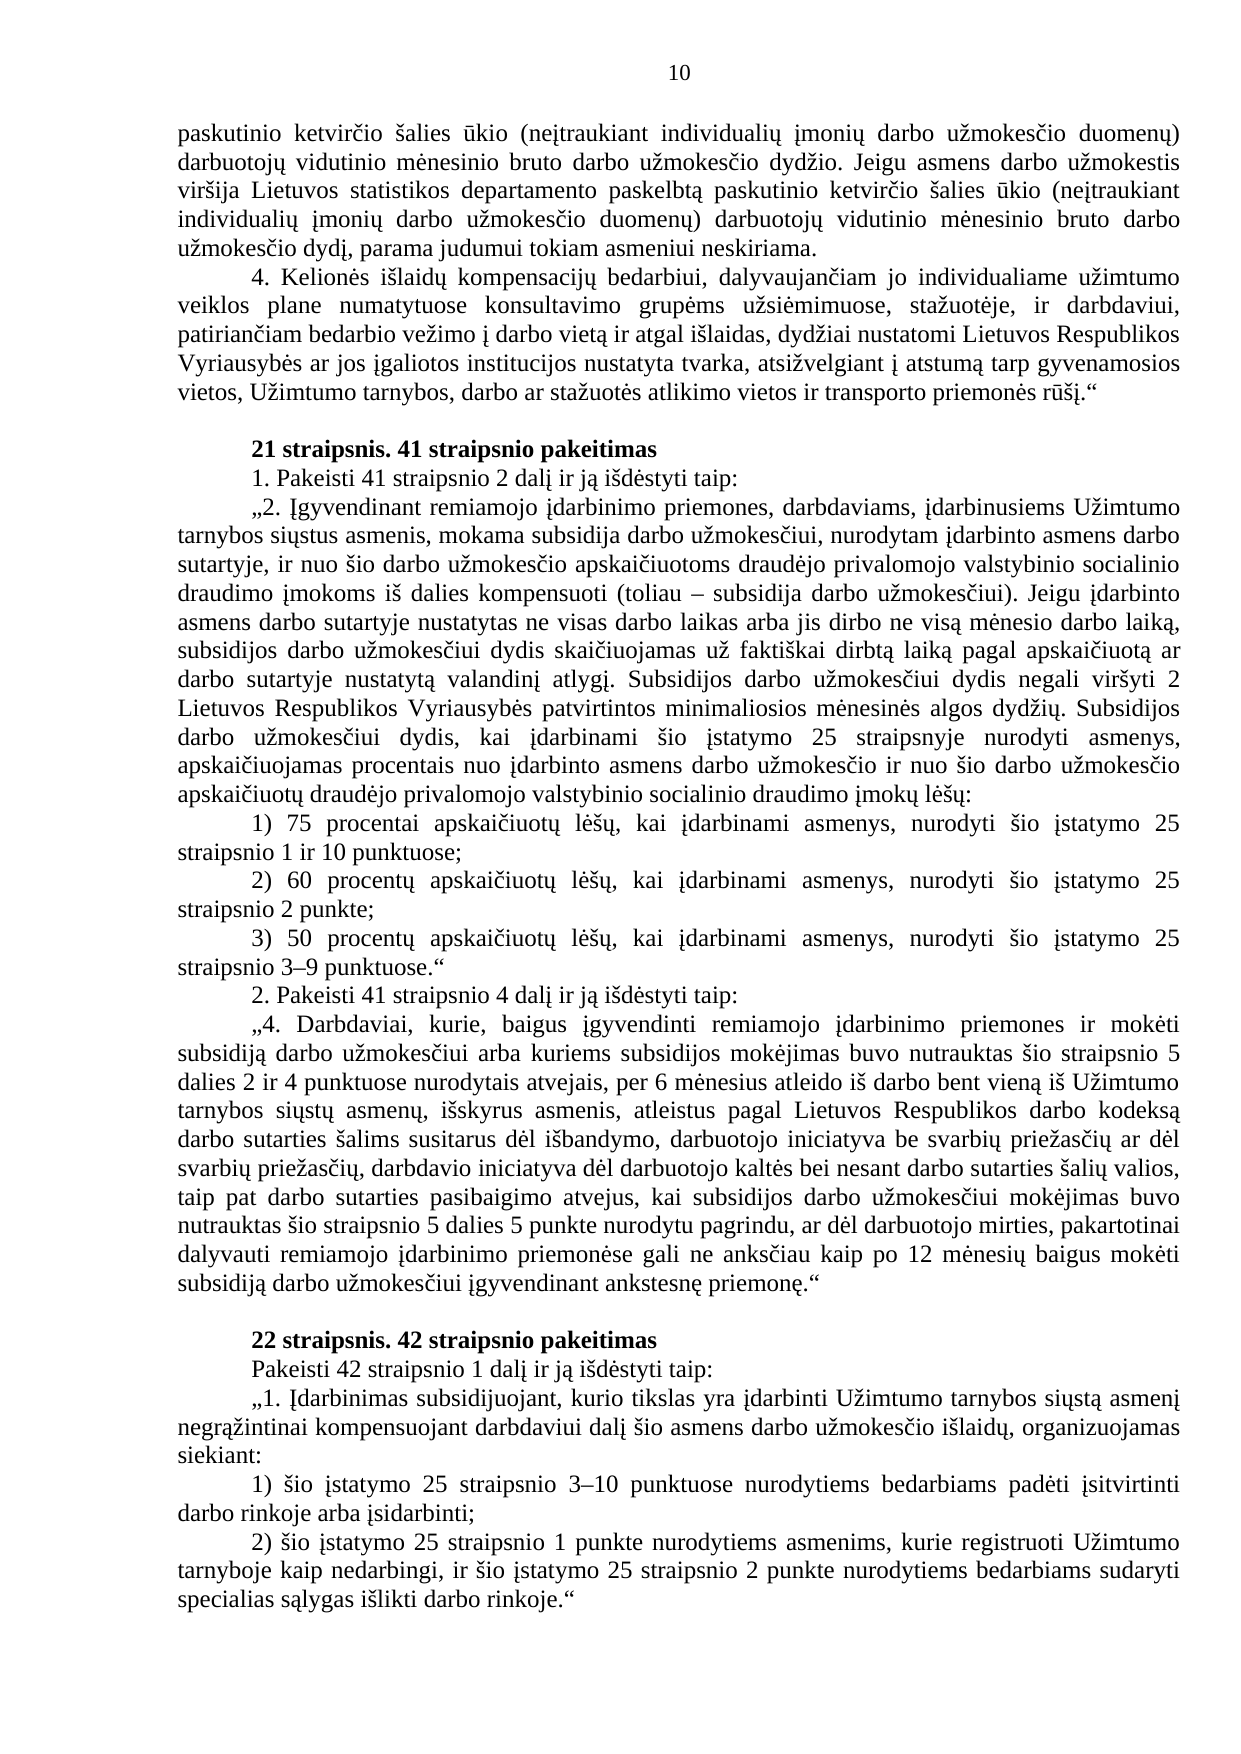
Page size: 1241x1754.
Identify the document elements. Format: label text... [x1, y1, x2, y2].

text „4. Darbdaviai, kurie, baigus įgyvendinti remiamojo įdarbinimo priemones ir mokėti subsidiją darbo užmokesčiui arba kuriems subsidijos mokėjimas buvo nutrauktas šio straipsnio 5 dalies 2 ir 4 punktuose nurodytais atvejais, per 6 mėnesius atleido iš darbo bent vieną iš Užimtumo tarnybos siųstų asmenų, išskyrus asmenis, atleistus pagal Lietuvos Respublikos darbo kodeksą darbo sutarties šalims susitarus dėl išbandymo, darbuotojo iniciatyva be svarbių priežasčių ar dėl svarbių priežasčių, darbdavio iniciatyva dėl darbuotojo kaltės bei nesant darbo sutarties šalių valios, taip pat darbo sutarties pasibaigimo atvejus, kai subsidijos darbo užmokesčiui mokėjimas buvo nutrauktas šio straipsnio 5 dalies 5 punkte nurodytu pagrindu, ar dėl darbuotojo mirties, pakartotinai dalyvauti remiamojo įdarbinimo priemonėse gali ne anksčiau kaip po 12 mėnesių baigus mokėti subsidiją darbo užmokesčiui įgyvendinant ankstesnę priemonę.“ [177, 1009, 1181, 1297]
text „1. Įdarbinimas subsidijuojant, kurio tikslas yra įdarbinti Užimtumo tarnybos siųstą asmenį negrąžintinai kompensuojant darbdaviui dalį šio asmens darbo užmokesčio išlaidų, organizuojamas siekiant: [177, 1383, 1181, 1469]
text 21 straipsnis. 41 straipsnio pakeitimas [177, 434, 1181, 463]
text 1) šio įstatymo 25 straipsnio 3–10 punktuose nurodytiems bedarbiams padėti įsitvirtinti darbo rinkoje arba įsidarbinti; [177, 1469, 1181, 1527]
text 22 straipsnis. 42 straipsnio pakeitimas [177, 1326, 1181, 1354]
text Pakeisti 42 straipsnio 1 dalį ir ją išdėstyti taip: [177, 1354, 1181, 1383]
text paskutinio ketvirčio šalies ūkio (neįtraukiant individualių įmonių darbo užmokesčio duomenų) darbuotojų vidutinio mėnesinio bruto darbo užmokesčio dydžio. Jeigu asmens darbo užmokestis viršija Lietuvos statistikos departamento paskelbtą paskutinio ketvirčio šalies ūkio (neįtraukiant individualių įmonių darbo užmokesčio duomenų) darbuotojų vidutinio mėnesinio bruto darbo užmokesčio dydį, parama judumui tokiam asmeniui neskiriama. [177, 118, 1181, 262]
text 2) 60 procentų apskaičiuotų lėšų, kai įdarbinami asmenys, nurodyti šio įstatymo 25 straipsnio 2 punkte; [177, 866, 1181, 923]
text 1. Pakeisti 41 straipsnio 2 dalį ir ją išdėstyti taip: [177, 463, 1181, 492]
text 1) 75 procentai apskaičiuotų lėšų, kai įdarbinami asmenys, nurodyti šio įstatymo 25 straipsnio 1 ir 10 punktuose; [177, 808, 1181, 866]
text 3) 50 procentų apskaičiuotų lėšų, kai įdarbinami asmenys, nurodyti šio įstatymo 25 straipsnio 3–9 punktuose.“ [177, 923, 1181, 981]
text „2. Įgyvendinant remiamojo įdarbinimo priemones, darbdaviams, įdarbinusiems Užimtumo tarnybos siųstus asmenis, mokama subsidija darbo užmokesčiui, nurodytam įdarbinto asmens darbo sutartyje, ir nuo šio darbo užmokesčio apskaičiuotoms draudėjo privalomojo valstybinio socialinio draudimo įmokoms iš dalies kompensuoti (toliau – subsidija darbo užmokesčiui). Jeigu įdarbinto asmens darbo sutartyje nustatytas ne visas darbo laikas arba jis dirbo ne visą mėnesio darbo laiką, subsidijos darbo užmokesčiui dydis skaičiuojamas už faktiškai dirbtą laiką pagal apskaičiuotą ar darbo sutartyje nustatytą valandinį atlygį. Subsidijos darbo užmokesčiui dydis negali viršyti 2 Lietuvos Respublikos Vyriausybės patvirtintos minimaliosios mėnesinės algos dydžių. Subsidijos darbo užmokesčiui dydis, kai įdarbinami šio įstatymo 25 straipsnyje nurodyti asmenys, apskaičiuojamas procentais nuo įdarbinto asmens darbo užmokesčio ir nuo šio darbo užmokesčio apskaičiuotų draudėjo privalomojo valstybinio socialinio draudimo įmokų lėšų: [177, 492, 1181, 808]
text 2) šio įstatymo 25 straipsnio 1 punkte nurodytiems asmenims, kurie registruoti Užimtumo tarnyboje kaip nedarbingi, ir šio įstatymo 25 straipsnio 2 punkte nurodytiems bedarbiams sudaryti specialias sąlygas išlikti darbo rinkoje.“ [177, 1527, 1181, 1613]
text 4. Kelionės išlaidų kompensacijų bedarbiui, dalyvaujančiam jo individualiame užimtumo veiklos plane numatytuose konsultavimo grupėms užsiėmimuose, stažuotėje, ir darbdaviui, patiriančiam bedarbio vežimo į darbo vietą ir atgal išlaidas, dydžiai nustatomi Lietuvos Respublikos Vyriausybės ar jos įgaliotos institucijos nustatyta tvarka, atsižvelgiant į atstumą tarp gyvenamosios vietos, Užimtumo tarnybos, darbo ar stažuotės atlikimo vietos ir transporto priemonės rūšį.“ [177, 262, 1181, 406]
text 2. Pakeisti 41 straipsnio 4 dalį ir ją išdėstyti taip: [177, 981, 1181, 1009]
